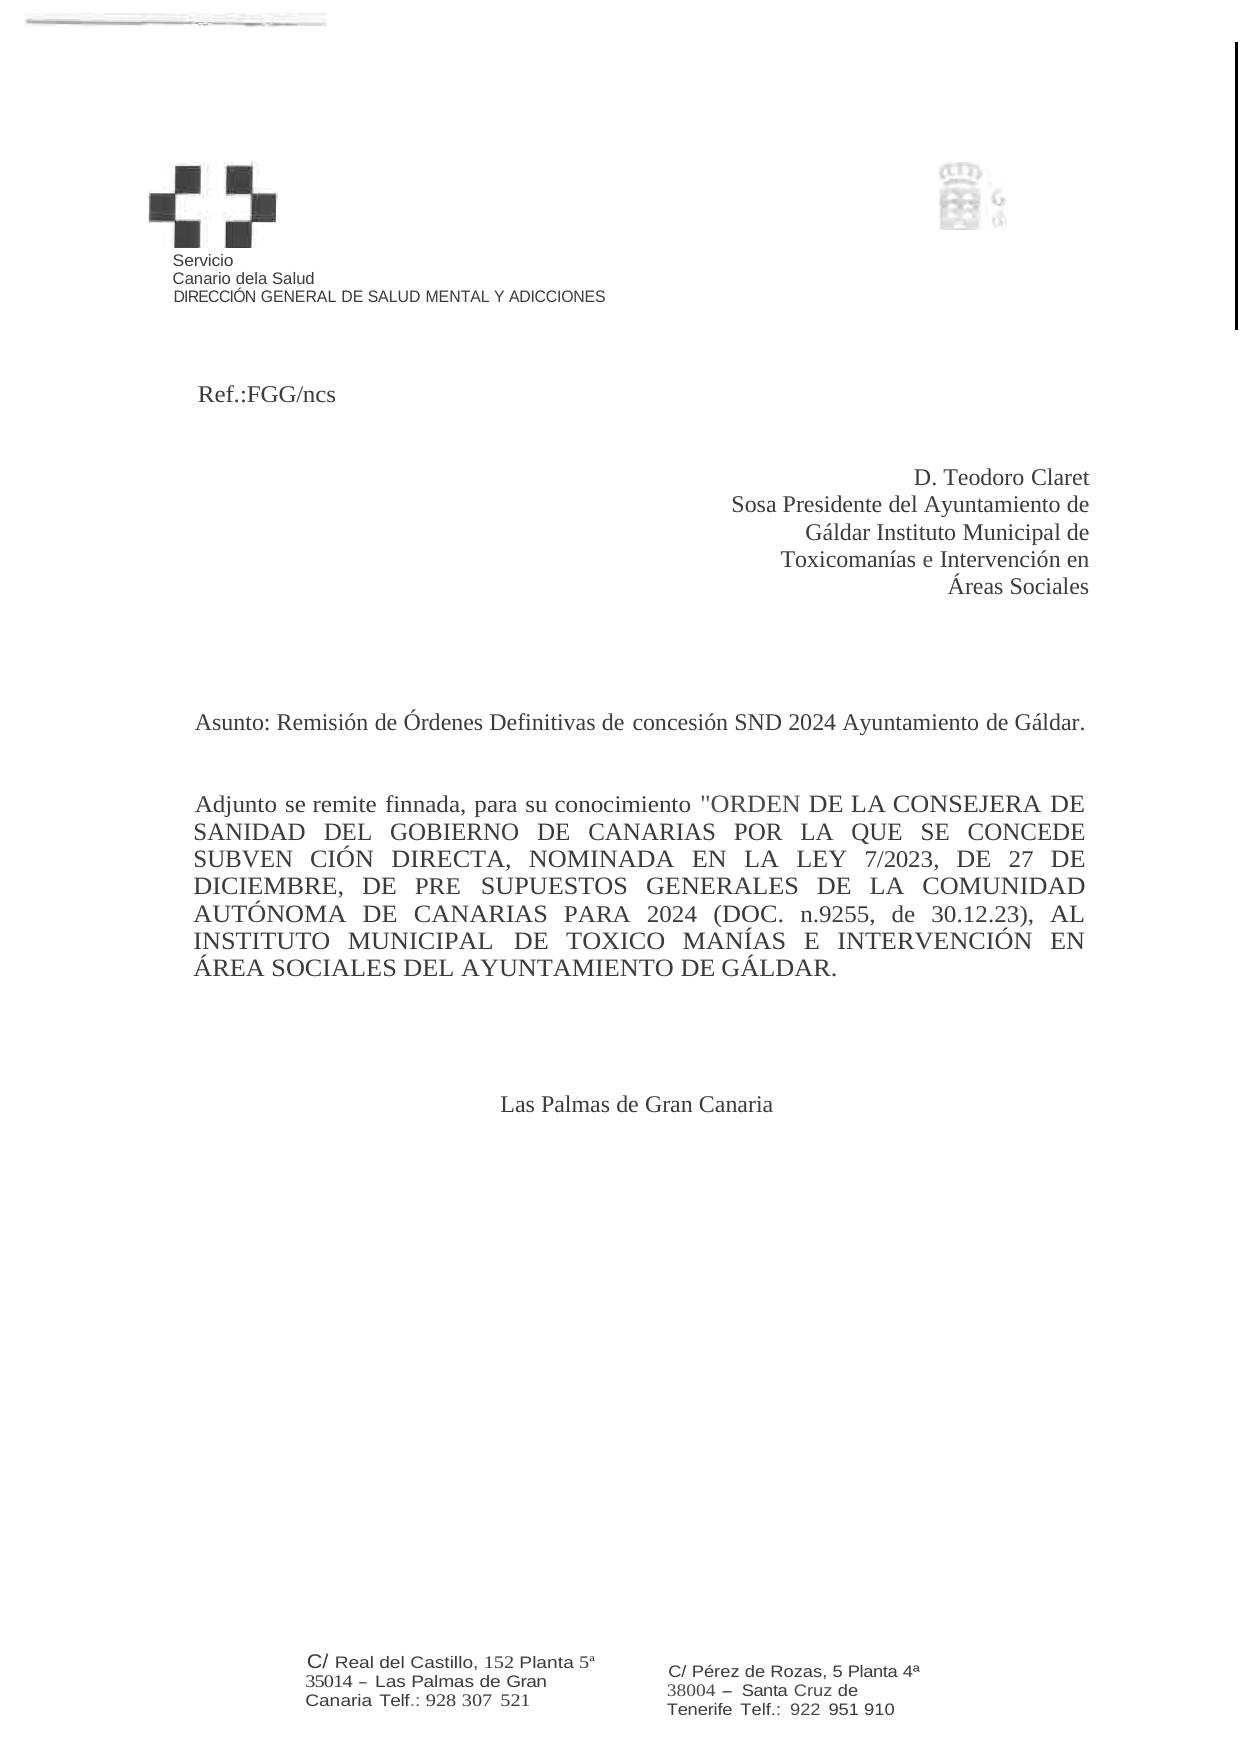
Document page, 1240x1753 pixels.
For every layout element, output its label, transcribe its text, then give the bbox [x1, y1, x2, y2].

text Asunto: Remisión de Órdenes Definitivas de concesión SND 2024 Ayuntamiento de Gáldar. [194, 708, 1237, 736]
text DIRECCIÓN GENERAL DE SALUD MENTAL Y ADICCIONES [173, 288, 1235, 306]
text Adjunto se remite finnada, para su conocimiento "ORDEN DE LA CONSEJERA DE SANIDAD DEL GOBIERNO DE CANARIAS POR LA QUE SE CONCEDE SUBVEN­ CIÓN DIRECTA, NOMINADA EN LA LEY 7/2023, DE 27 DE DICIEMBRE, DE PRE­ SUPUESTOS GENERALES DE LA COMUNIDAD AUTÓNOMA DE CANARIAS PARA 2024 (DOC. n.9255, de 30.12.23), AL INSTITUTO MUNICIPAL DE TOXICO­ MANÍAS E INTERVENCIÓN EN ÁREA SOCIALES DEL AYUNTAMIENTO DE GÁLDAR. [193, 791, 1085, 982]
text Canario dela Salud [172, 270, 1235, 288]
text C/ Real del Castillo, 152 Planta 5ª 35014 - Las Palmas de Gran Canaria Telf.: 928 307 521 [305, 1652, 598, 1710]
subtitle Las Palmas de Gran Canaria [36, 1090, 1237, 1118]
subtitle Ref.:FGG/ncs [198, 380, 1237, 408]
text Servicio [172, 252, 1235, 270]
text D. Teodoro Claret Sosa Presidente del Ayuntamiento de Gáldar Instituto Municipal de Toxicomanías e Intervención en Áreas Sociales [718, 464, 1089, 599]
text C/ Pérez de Rozas, 5 Planta 4ª 38004 - Santa Cruz de Tenerife Telf.: 922 951 910 [667, 1663, 921, 1719]
